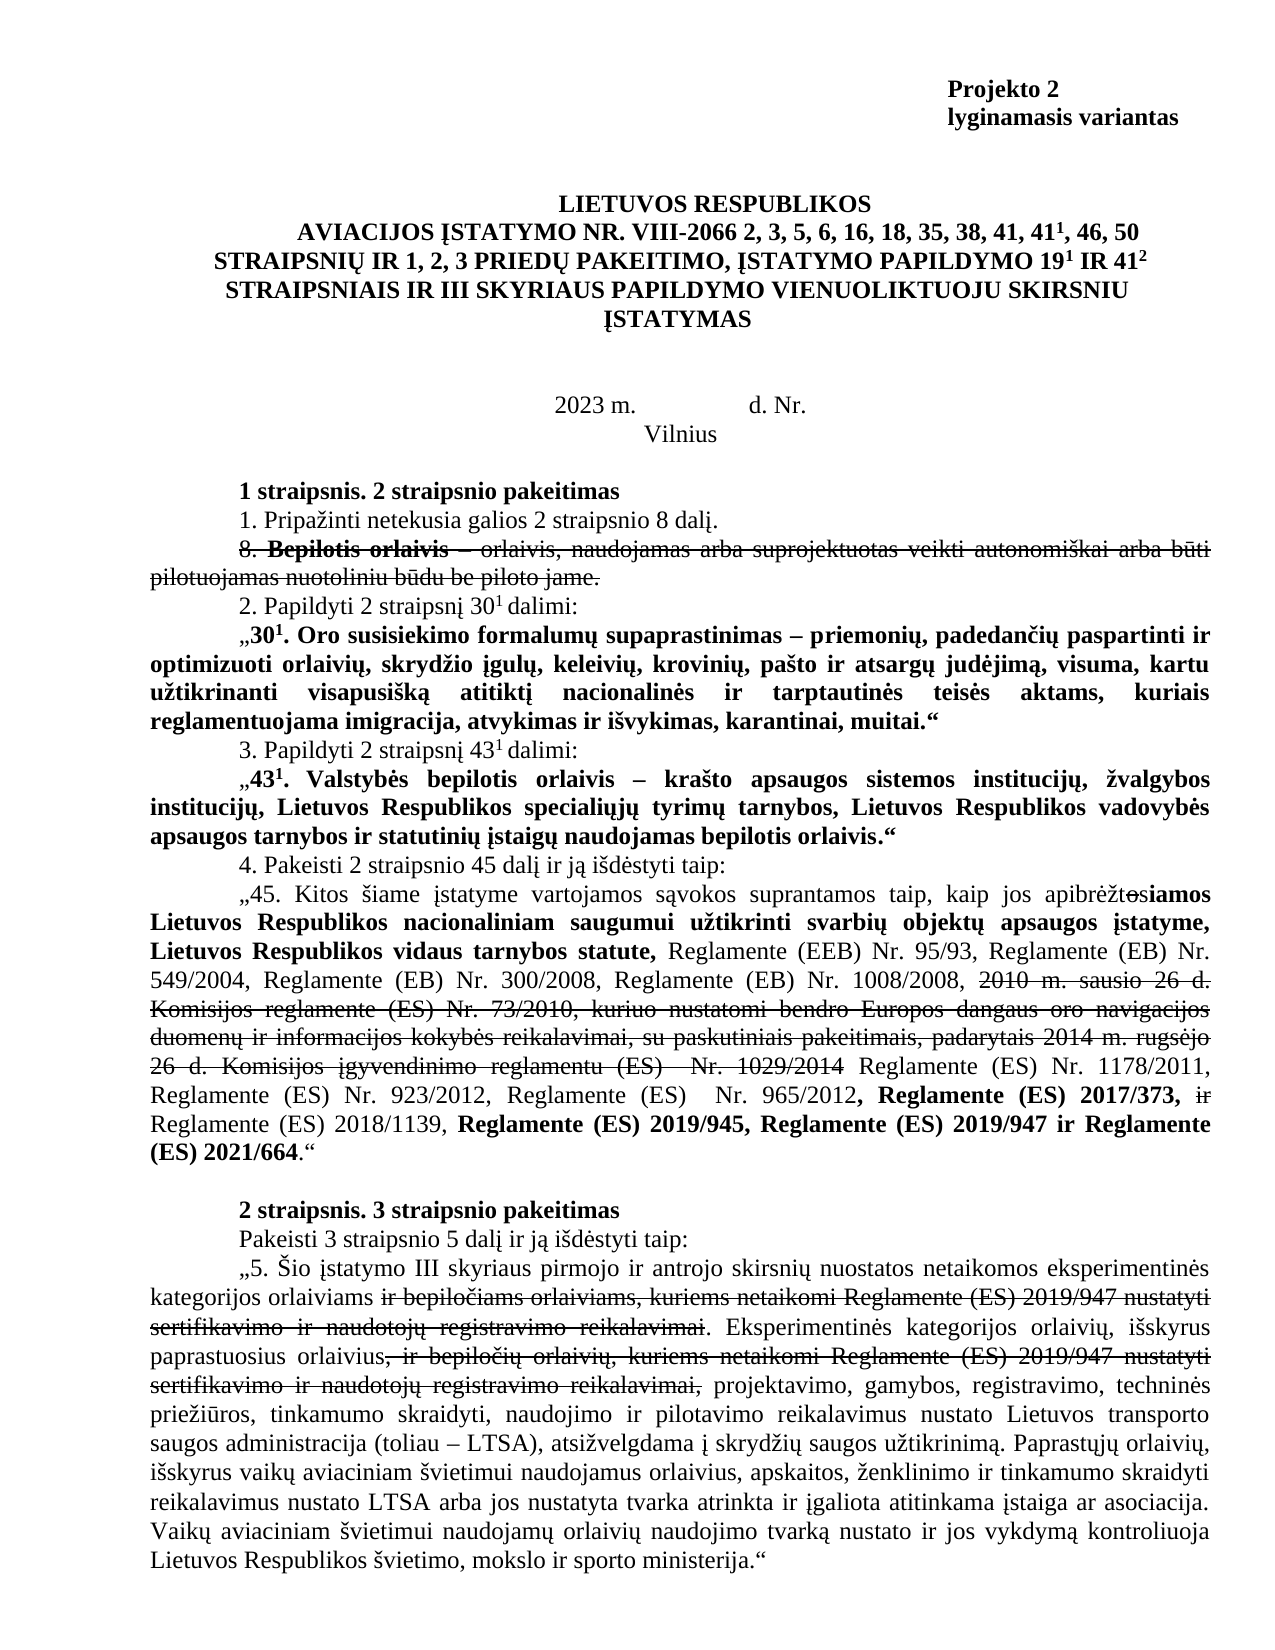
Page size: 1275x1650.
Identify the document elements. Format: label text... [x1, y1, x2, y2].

text „5. Šio įstatymo III skyriaus pirmojo ir antrojo skirsnių nuostatos netaikomos eksperimentinės kategorijos orlaiviams ir bepiločiams orlaiviams, kuriems netaikomi Reglamente (ES) 2019/947 nustatyti sertifikavimo ir naudotojų registravimo reikalavimai. Eksperimentinės kategorijos orlaivių, išskyrus paprastuosius orlaivius, ir bepiločių orlaivių, kuriems netaikomi Reglamente (ES) 2019/947 nustatyti sertifikavimo ir naudotojų registravimo reikalavimai, projektavimo, gamybos, registravimo, techninės priežiūros, tinkamumo skraidyti, naudojimo ir pilotavimo reikalavimus nustato Lietuvos transporto saugos administracija (toliau – LTSA), atsižvelgdama į skrydžių saugos užtikrinimą. Paprastųjų orlaivių, išskyrus vaikų aviaciniam švietimui naudojamus orlaivius, apskaitos, ženklinimo ir tinkamumo skraidyti reikalavimus nustato LTSA arba jos nustatyta tvarka atrinkta ir įgaliota atitinkama įstaiga ar asociacija. Vaikų aviaciniam švietimui naudojamų orlaivių naudojimo tvarką nustato ir jos vykdymą kontroliuoja Lietuvos Respublikos švietimo, mokslo ir sporto ministerija.“ [150, 1253, 1211, 1574]
text AVIACIJOS ĮSTATYMO NR. VIII-2066 2, 3, 5, 6, 16, 18, 35, 38, 41, 411, 46, 50 STRAIPSNIŲ IR 1, 2, 3 PRIEDŲ PAKEITIMO, ĮSTATYMO PAPILDYMO 191 IR 412 STRAIPSNIAIS IR III SKYRIAUS PAPILDYMO VIENUOLIKTUOJU SKIRSNIU [150, 217, 1211, 304]
text 8. Bepilotis orlaivis – orlaivis, naudojamas arba suprojektuotas veikti autonomiškai arba būti pilotuojamas nuotoliniu būdu be piloto jame. [150, 534, 1211, 591]
text Pakeisti 3 straipsnio 5 dalį ir ją išdėstyti taip: [150, 1224, 1211, 1253]
text „45. Kitos šiame įstatyme vartojamos sąvokos suprantamos taip, kaip jos apibrėžtosiamos Lietuvos Respublikos nacionaliniam saugumui užtikrinti svarbių objektų apsaugos įstatyme, Lietuvos Respublikos vidaus tarnybos statute, Reglamente (EEB) Nr. 95/93, Reglamente (EB) Nr. 549/2004, Reglamente (EB) Nr. 300/2008, Reglamente (EB) Nr. 1008/2008, 2010 m. sausio 26 d. Komisijos reglamente (ES) Nr. 73/2010, kuriuo nustatomi bendro Europos dangaus oro navigacijos duomenų ir informacijos kokybės reikalavimai, su paskutiniais pakeitimais, padarytais 2014 m. rugsėjo 26 d. Komisijos įgyvendinimo reglamentu (ES) Nr. 1029/2014 Reglamente (ES) Nr. 1178/2011, Reglamente (ES) Nr. 923/2012, Reglamente (ES) Nr. 965/2012, Reglamente (ES) 2017/373, ir Reglamente (ES) 2018/1139, Reglamente (ES) 2019/945, Reglamente (ES) 2019/947 ir Reglamente (ES) 2021/664.“ [150, 1039, 1211, 1166]
text „45. Kitos šiame įstatyme vartojamos sąvokos suprantamos taip, kaip jos apibrėžtosiamos Lietuvos Respublikos nacionaliniam saugumui užtikrinti svarbių objektų apsaugos įstatyme, Lietuvos Respublikos vidaus tarnybos statute, Reglamente (EEB) Nr. 95/93, Reglamente (EB) Nr. 549/2004, Reglamente (EB) Nr. 300/2008, Reglamente (EB) Nr. 1008/2008, 2010 m. sausio 26 d. Komisijos reglamente (ES) Nr. 73/2010, kuriuo nustatomi bendro Europos dangaus oro navigacijos duomenų ir informacijos kokybės reikalavimai, su paskutiniais pakeitimais, padarytais 2014 m. rugsėjo 26 d. Komisijos įgyvendinimo reglamentu (ES) Nr. 1029/2014 Reglamente (ES) Nr. 1178/2011, Reglamente (ES) Nr. 923/2012, Reglamente (ES) Nr. 965/2012, Reglamente (ES) 2017/373, ir Reglamente (ES) 2018/1139, Reglamente (ES) 2019/945, Reglamente (ES) 2019/947 ir Reglamente (ES) 2021/664.“ [150, 879, 1211, 1038]
text ĮSTATYMAS [150, 304, 1211, 332]
text 2. Papildyti 2 straipsnį 301 dalimi: [150, 591, 1211, 620]
text 1. Pripažinti netekusia galios 2 straipsnio 8 dalį. [150, 505, 1211, 534]
text „431. Valstybės bepilotis orlaivis – krašto apsaugos sistemos institucijų, žvalgybos institucijų, Lietuvos Respublikos specialiųjų tyrimų tarnybos, Lietuvos Respublikos vadovybės apsaugos tarnybos ir statutinių įstaigų naudojamas bepilotis orlaivis.“ [150, 764, 1211, 850]
text 2 straipsnis. 3 straipsnio pakeitimas [150, 1195, 1211, 1224]
text Vilnius [150, 419, 1211, 447]
text LIETUVOS RESPUBLIKOS [150, 189, 1211, 217]
text lyginamasis variantas [150, 102, 1211, 131]
text 3. Papildyti 2 straipsnį 431 dalimi: [150, 735, 1211, 764]
text 1 straipsnis. 2 straipsnio pakeitimas [150, 476, 1211, 505]
text Projekto 2 [150, 74, 1211, 102]
text „301. Oro susisiekimo formalumų supaprastinimas – priemonių, padedančių paspartinti ir optimizuoti orlaivių, skrydžio įgulų, keleivių, krovinių, pašto ir atsargų judėjimą, visuma, kartu užtikrinanti visapusišką atitiktį nacionalinės ir tarptautinės teisės aktams, kuriais reglamentuojama imigracija, atvykimas ir išvykimas, karantinai, muitai.“ [150, 620, 1211, 735]
text 2023 m. d. Nr. [150, 390, 1211, 419]
text 4. Pakeisti 2 straipsnio 45 dalį ir ją išdėstyti taip: [150, 850, 1211, 879]
